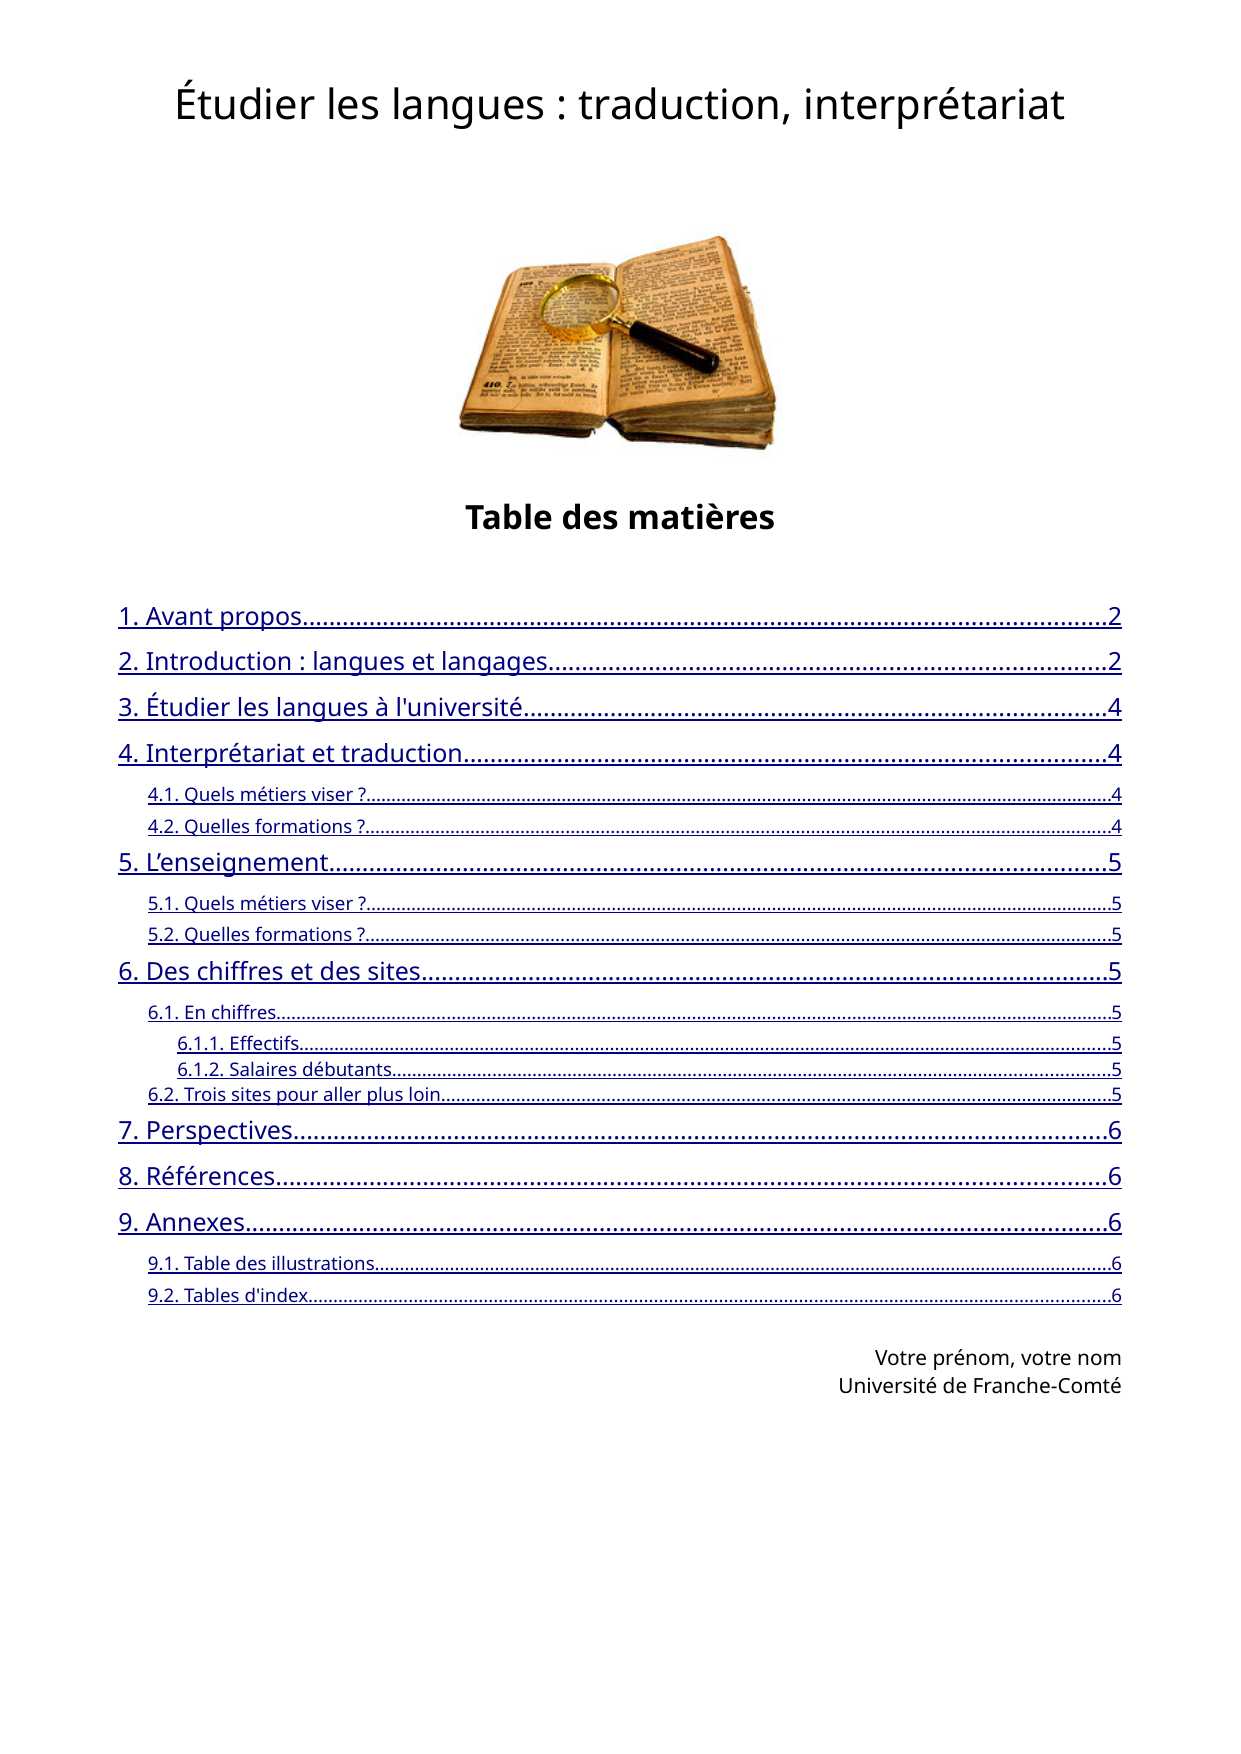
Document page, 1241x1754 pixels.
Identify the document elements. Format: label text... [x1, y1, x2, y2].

text 5. L’enseignement 5 [118, 844, 1122, 873]
text 4.2. Quelles formations ? 4 [148, 813, 1122, 835]
text [118, 1235, 1122, 1239]
text 6.2. Trois sites pour aller plus loin 5 [148, 1082, 1122, 1103]
subtitle Étudier les langues : traduction, interprétariat [118, 75, 1122, 132]
text 2. Introduction : langues et langages 2 [118, 644, 1122, 673]
text 6.1. En chiffres 5 [148, 999, 1122, 1021]
text 7. Perspectives 6 [118, 1113, 1122, 1142]
text 5.1. Quels métiers viser ? 5 [148, 890, 1122, 912]
text 6.1.2. Salaires débutants 5 [177, 1056, 1122, 1078]
text 3. Étudier les langues à l'université 4 [118, 690, 1122, 719]
text [118, 1189, 1122, 1193]
text Votre prénom, votre nom Université de Franche-Comté [118, 1343, 1122, 1400]
subtitle Table des matières [118, 494, 1122, 539]
text 9.1. Table des illustrations 6 [148, 1251, 1122, 1272]
text 1. Avant propos 2 [118, 598, 1122, 627]
text 8. Références 6 [118, 1159, 1122, 1188]
text 4. Interprétariat et traduction 4 [118, 736, 1122, 764]
text 6. Des chiffres et des sites 5 [118, 953, 1122, 982]
text 9. Annexes 6 [118, 1205, 1122, 1233]
text 6.1.1. Effectifs 5 [177, 1031, 1122, 1052]
text 4.1. Quels métiers viser ? 4 [148, 782, 1122, 803]
text 9.2. Tables d'index 6 [148, 1282, 1122, 1304]
text 5.2. Quelles formations ? 5 [148, 922, 1122, 943]
picture [457, 220, 783, 465]
text [118, 766, 1122, 770]
